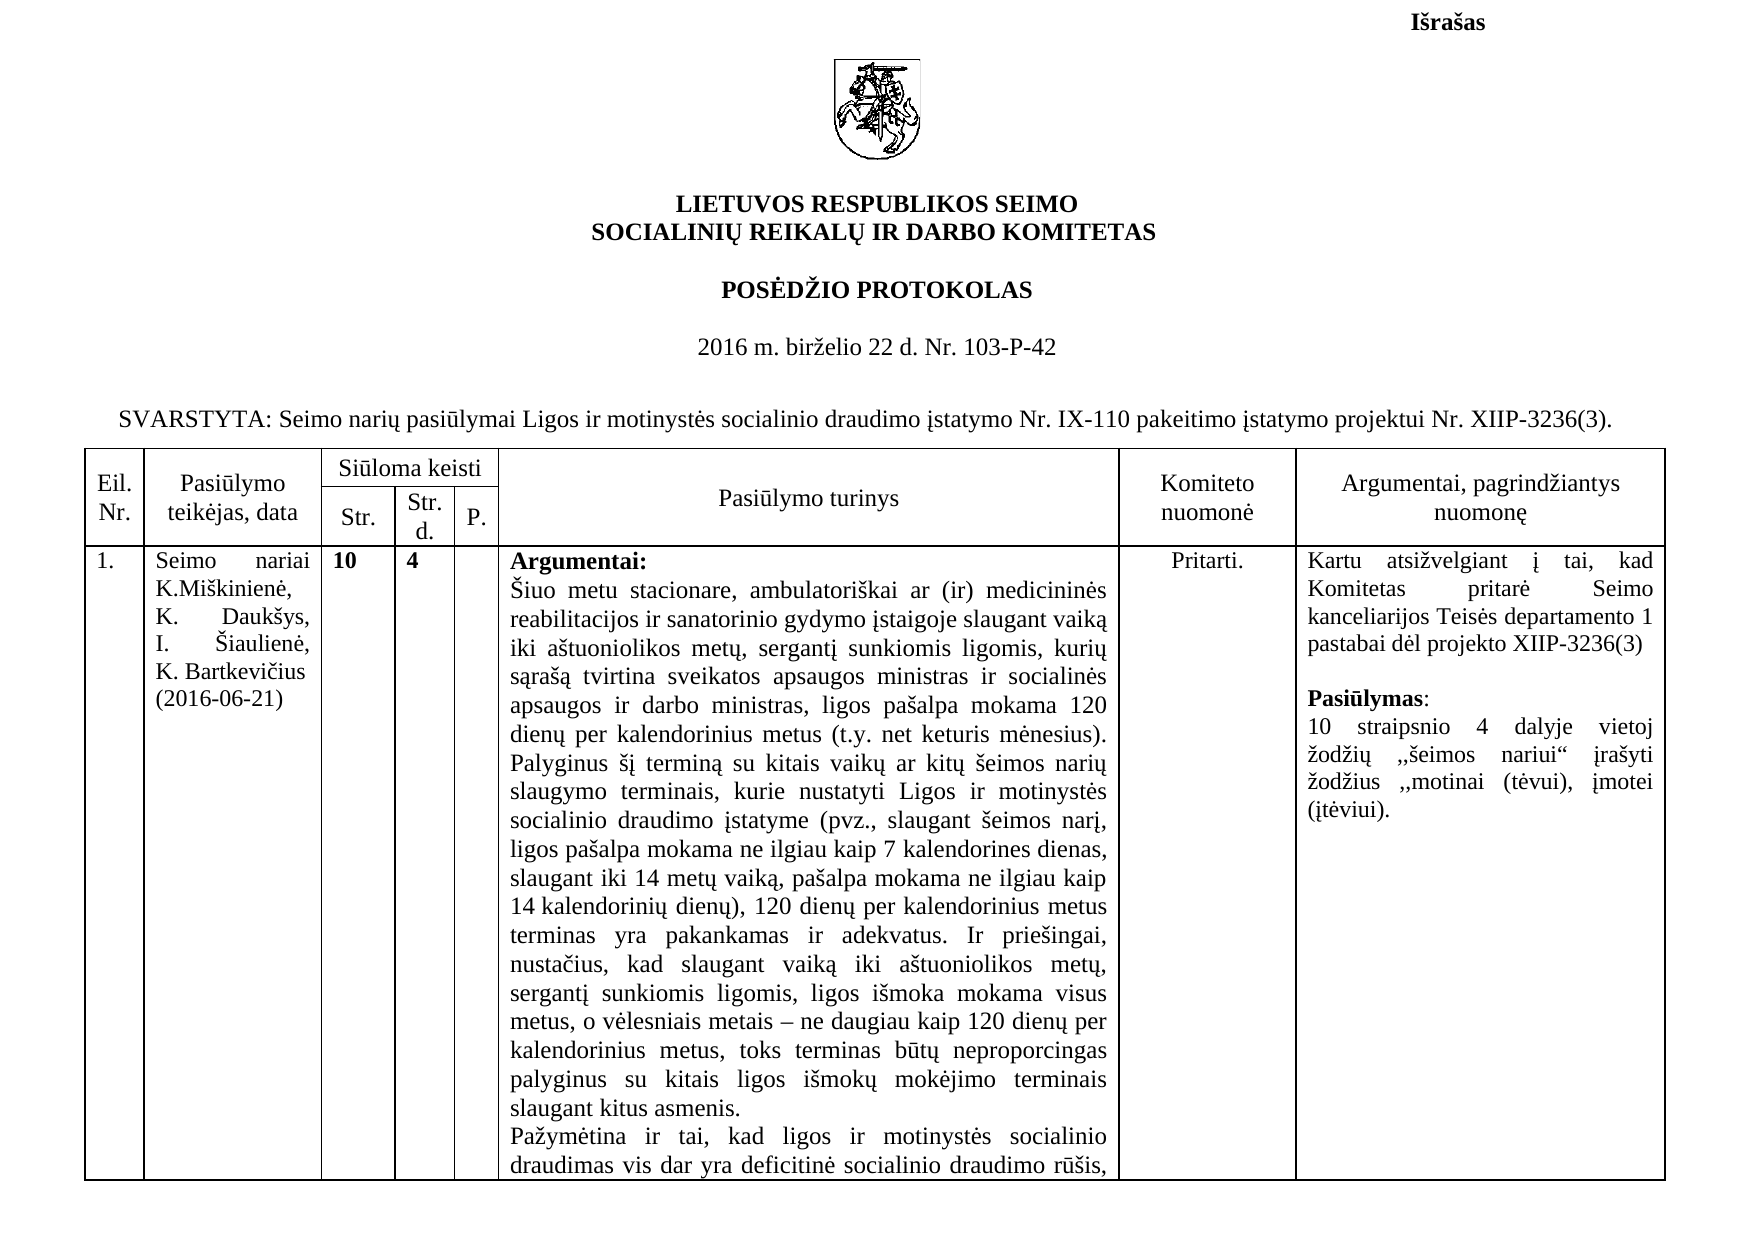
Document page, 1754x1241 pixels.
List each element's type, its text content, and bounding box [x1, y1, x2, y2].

table_cell [455, 547, 498, 1179]
table_header Pasiūlymo turinys [499, 449, 1118, 545]
table_cell Str. d. [396, 487, 454, 545]
text SOCIALINIŲ REIKALŲ IR DARBO komitetas [118, 217, 1636, 246]
table_header Eil. Nr. [86, 449, 143, 545]
text 2016 m. birželio 22 d. Nr. 103-P-42 [118, 332, 1636, 361]
text POSĖDŽIO PROTOKOLAS [118, 275, 1636, 304]
table_header Argumentai, pagrindžiantys nuomonę [1297, 449, 1664, 545]
table_header Siūloma keisti [322, 449, 498, 486]
table_cell Kartu atsižvelgiant į tai, kad Komitetas pritarė Seimo kanceliarijos Teisės departamento 1 pastabai dėl projekto XIIP-3236(3) Pasiūlymas: 10 straipsnio 4 dalyje vietoj žodžių ,,šeimos nariui“ įrašyti žodžius ,,motinai (tėvui), įmotei (įtėviui). [1297, 547, 1664, 1179]
table_cell Argumentai: Šiuo metu stacionare, ambulatoriškai ar (ir) medicininės reabilitacijos ir sanatorinio gydymo įstaigoje slaugant vaiką iki aštuoniolikos metų, sergantį sunkiomis ligomis, kurių sąrašą tvirtina sveikatos apsaugos ministras ir socialinės apsaugos ir darbo ministras, ligos pašalpa mokama 120 dienų per kalendorinius metus (t.y. net keturis mėnesius). Palyginus šį terminą su kitais vaikų ar kitų šeimos narių slaugymo terminais, kurie nustatyti Ligos ir motinystės socialinio draudimo įstatyme (pvz., slaugant šeimos narį, ligos pašalpa mokama ne ilgiau kaip 7 kalendorines dienas, slaugant iki 14 metų vaiką, pašalpa mokama ne ilgiau kaip 14 kalendorinių dienų), 120 dienų per kalendorinius metus terminas yra pakankamas ir adekvatus. Ir priešingai, nustačius, kad slaugant vaiką iki aštuoniolikos metų, sergantį sunkiomis ligomis, ligos išmoka mokama visus metus, o vėlesniais metais – ne daugiau kaip 120 dienų per kalendorinius metus, toks terminas būtų neproporcingas palyginus su kitais ligos išmokų mokėjimo terminais slaugant kitus asmenis. Pažymėtina ir tai, kad ligos ir motinystės socialinio draudimas vis dar yra deficitinė socialinio draudimo rūšis, [499, 547, 1118, 1179]
table_cell 4 [396, 547, 454, 1179]
table_header Komiteto nuomonė [1120, 449, 1295, 545]
table_cell 1. [86, 547, 143, 1179]
text LIETUVOS RESPUBLIKOS SEIMO [118, 189, 1636, 217]
text Išrašas [1410, 7, 1528, 36]
text SVARSTYTA: Seimo narių pasiūlymai Ligos ir motinystės socialinio draudimo įstatymo Nr. IX-110 pakeitimo įstatymo projektui Nr. XIIP-3236(3). [118, 404, 1654, 433]
table_cell Pritarti. [1120, 547, 1295, 1179]
table_cell 10 [322, 547, 394, 1179]
table_cell Seimo nariai K.Miškinienė, K. Daukšys, I. Šiaulienė, K. Bartkevičius (2016-06-21) [145, 547, 321, 1179]
table_cell Str. [322, 487, 394, 545]
table_header Pasiūlymo teikėjas, data [145, 449, 321, 545]
table_cell P. [455, 487, 498, 545]
